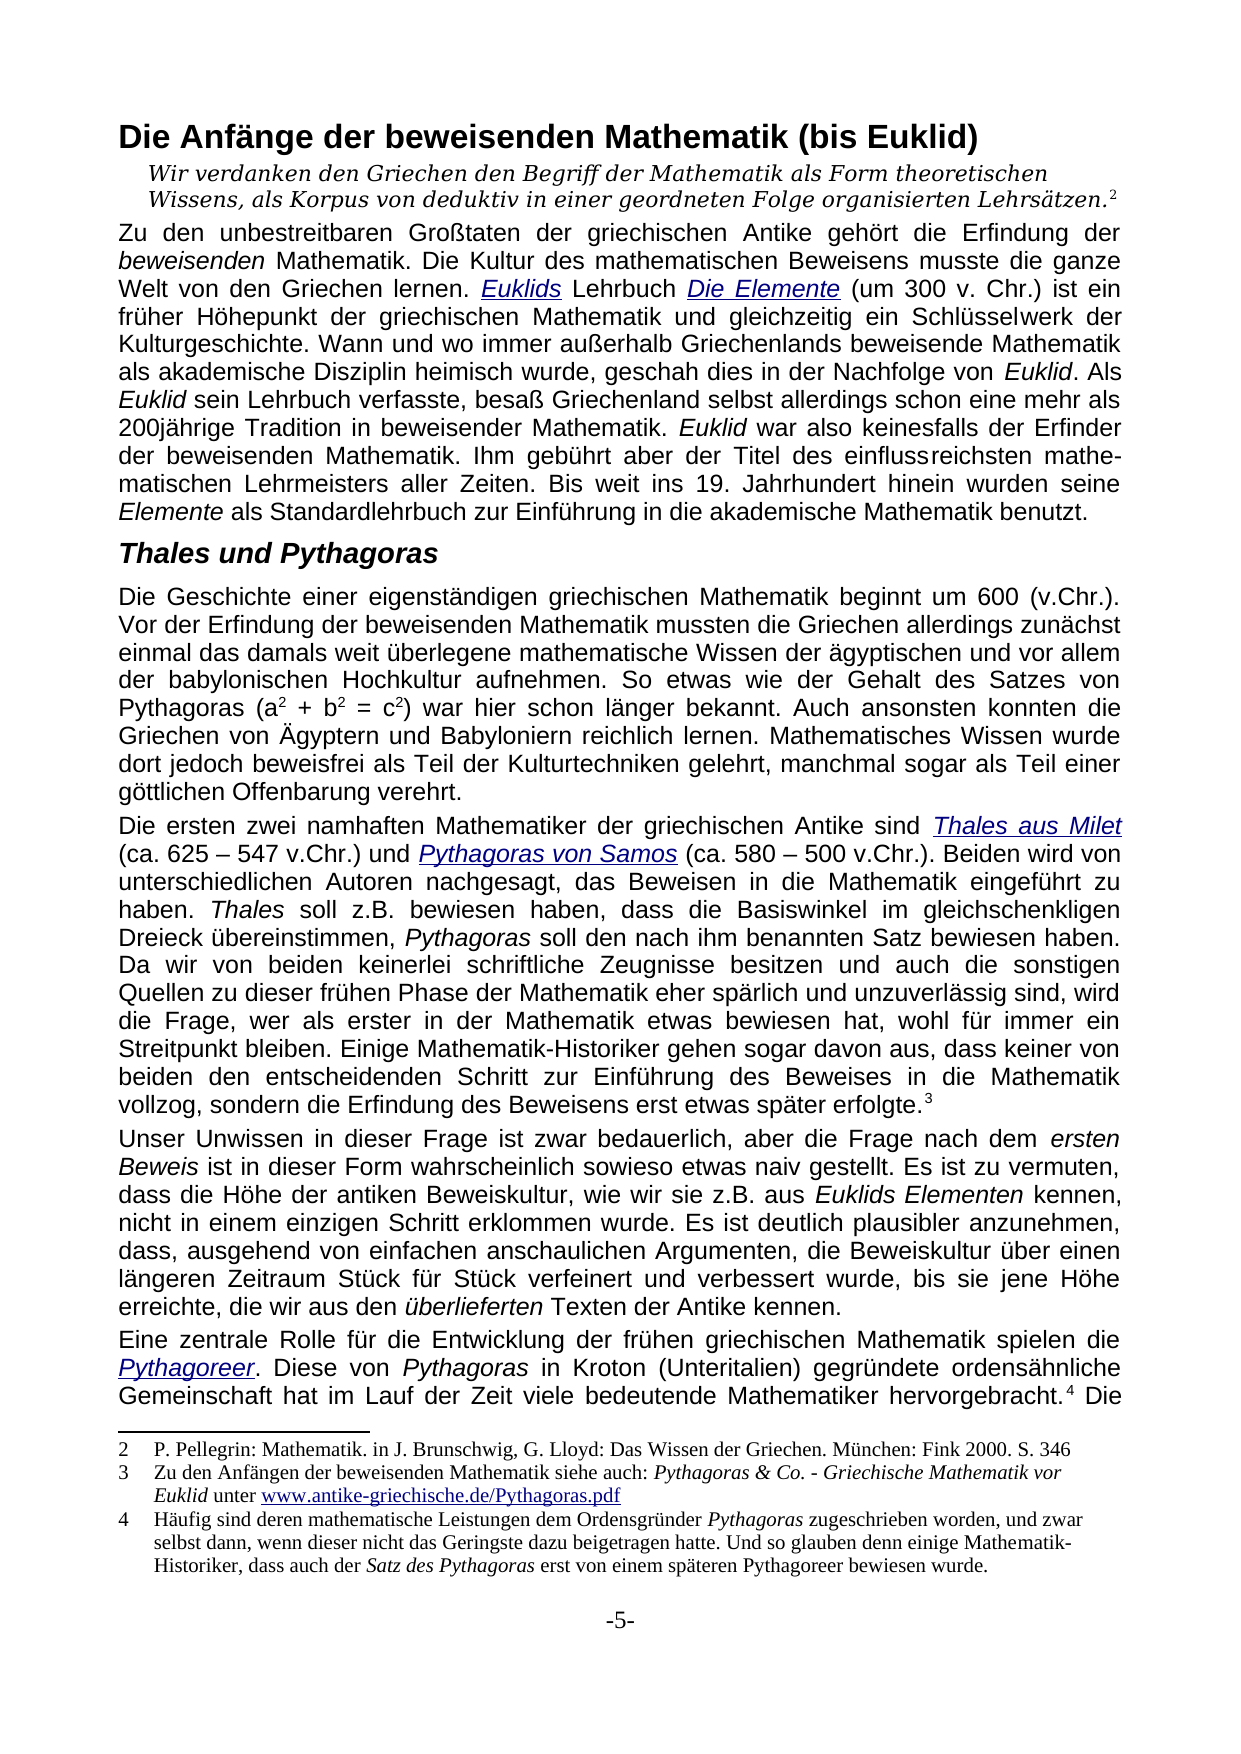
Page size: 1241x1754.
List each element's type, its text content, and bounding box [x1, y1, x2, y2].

text Unser Unwissen in dieser Frage ist zwar bedauerlich, aber die Frage nach dem ersten Beweis ist in dieser Form wahrscheinlich sowieso etwas naiv gestellt. Es ist zu vermuten, dass die Höhe der antiken Beweiskultur, wie wir sie z.B. aus Euklids Elementen kennen, nicht in einem einzigen Schritt erklommen wurde. Es ist deutlich plausibler anzunehmen, dass, ausgehend von einfachen anschaulichen Argumenten, die Beweiskultur über einen längeren Zeitraum Stück für Stück verfeinert und verbessert wurde, bis sie jene Höhe erreichte, die wir aus den überlieferten Texten der Antike kennen. [118, 1125, 1122, 1320]
text Zu den Anfängen der beweisenden Mathematik siehe auch: Pythagoras & Co. - Griechische Mathematik vor Euklid unter www.antike-griechische.de/Pythagoras.pdf [118, 1461, 1122, 1507]
subtitle Thales und Pythagoras [118, 537, 1122, 570]
text Die Geschichte einer eigenständigen griechischen Mathematik beginnt um 600 (v.Chr.). Vor der Erfindung der beweisenden Mathematik mussten die Griechen allerdings zunächst einmal das damals weit überlegene mathematische Wissen der ägyptischen und vor allem der babylonischen Hochkultur aufnehmen. So etwas wie der Gehalt des Satzes von Pythagoras (a2 + b2 = c2) war hier schon länger bekannt. Auch ansonsten konnten die Griechen von Ägyptern und Babyloniern reichlich lernen. Mathematisches Wissen wurde dort jedoch beweisfrei als Teil der Kulturtechniken gelehrt, manchmal sogar als Teil einer göttlichen Offenbarung verehrt. [118, 582, 1122, 806]
text Wir verdanken den Griechen den Begriff der Mathematik als Form theoretischen Wissens, als Korpus von deduktiv in einer geordneten Folge organisierten Lehrsätzen. [148, 162, 1122, 213]
text Die ersten zwei namhaften Mathematiker der griechischen Antike sind Thales aus Milet (ca. 625 – 547 v.Chr.) und Pythagoras von Samos (ca. 580 – 500 v.Chr.). Beiden wird von unterschiedlichen Autoren nachgesagt, das Beweisen in die Mathematik eingeführt zu haben. Thales soll z.B. bewiesen haben, dass die Basiswinkel im gleichschenkligen Dreieck übereinstimmen, Pythagoras soll den nach ihm benannten Satz bewiesen haben. Da wir von beiden keinerlei schriftliche Zeugnisse besitzen und auch die sonstigen Quellen zu dieser frühen Phase der Mathematik eher spärlich und unzuverlässig sind, wird die Frage, wer als erster in der Mathematik etwas bewiesen hat, wohl für immer ein Streitpunkt bleiben. Einige Mathematik-Historiker gehen sogar davon aus, dass keiner von beiden den entscheidenden Schritt zur Einführung des Beweises in die Mathematik vollzog, sondern die Erfindung des Beweisens erst etwas später erfolgte. [118, 812, 1122, 1119]
subtitle Die Anfänge der beweisenden Mathematik (bis Euklid) [118, 118, 1122, 156]
text P. Pellegrin: Mathematik. in J. Brunschwig, G. Lloyd: Das Wissen der Griechen. München: Fink 2000. S. 346 [118, 1438, 1122, 1461]
text Eine zentrale Rolle für die Entwicklung der frühen griechischen Mathematik spielen die Pythagoreer. Diese von Pythagoras in Kroton (Unteritalien) gegründete ordensähnliche Gemeinschaft hat im Lauf der Zeit viele bedeutende Mathematiker hervorgebracht. Die stark religiös geprägte und etwas geheimbündlerisch operierende Gemeinschaft pflegte nicht nur den Glauben an Wiedergeburt und die Verehrung für den Gründer Pythagoras, sondern maß auch der Ausbildung in Mathematik eine besondere (quasi religiöse) Bedeu­tung bei: Der Mathematik sagte man eine läuternde Wirkung auf die Seele nach. Zusätz­lich galt sie als Schlüssel zur Welt. Das Motto der Pythagoreer lautete: Alles ist Zahl. [118, 1326, 1122, 1410]
text Häufig sind deren mathematische Leistungen dem Ordensgründer Pythagoras zugeschrieben worden, und zwar selbst dann, wenn dieser nicht das Geringste dazu beigetragen hatte. Und so glauben denn einige Mathe­matik-Historiker, dass auch der Satz des Pythagoras erst von einem späteren Pythagoreer bewiesen wurde. [118, 1507, 1122, 1577]
text Zu den unbestreitbaren Großtaten der griechischen Antike gehört die Erfindung der beweisenden Mathematik. Die Kultur des mathematischen Beweisens musste die ganze Welt von den Griechen lernen. Euklids Lehrbuch Die Elemente (um 300 v. Chr.) ist ein früher Höhepunkt der griechischen Mathematik und gleichzeitig ein Schlüssel­werk der Kultur­geschichte. Wann und wo immer außerhalb Griechenlands beweisende Mathematik als akademische Disziplin heimisch wurde, geschah dies in der Nachfolge von Euklid. Als Euklid sein Lehrbuch verfasste, besaß Griechenland selbst allerdings schon eine mehr als 200jährige Tradition in beweisender Mathematik. Euklid war also keinesfalls der Erfinder der beweisenden Mathematik. Ihm gebührt aber der Titel des einfluss­reichsten mathe­matischen Lehrmeisters aller Zeiten. Bis weit ins 19. Jahrhundert hinein wurden seine Elemente als Standardlehrbuch zur Einführung in die akademische Mathematik benutzt. [118, 218, 1122, 526]
